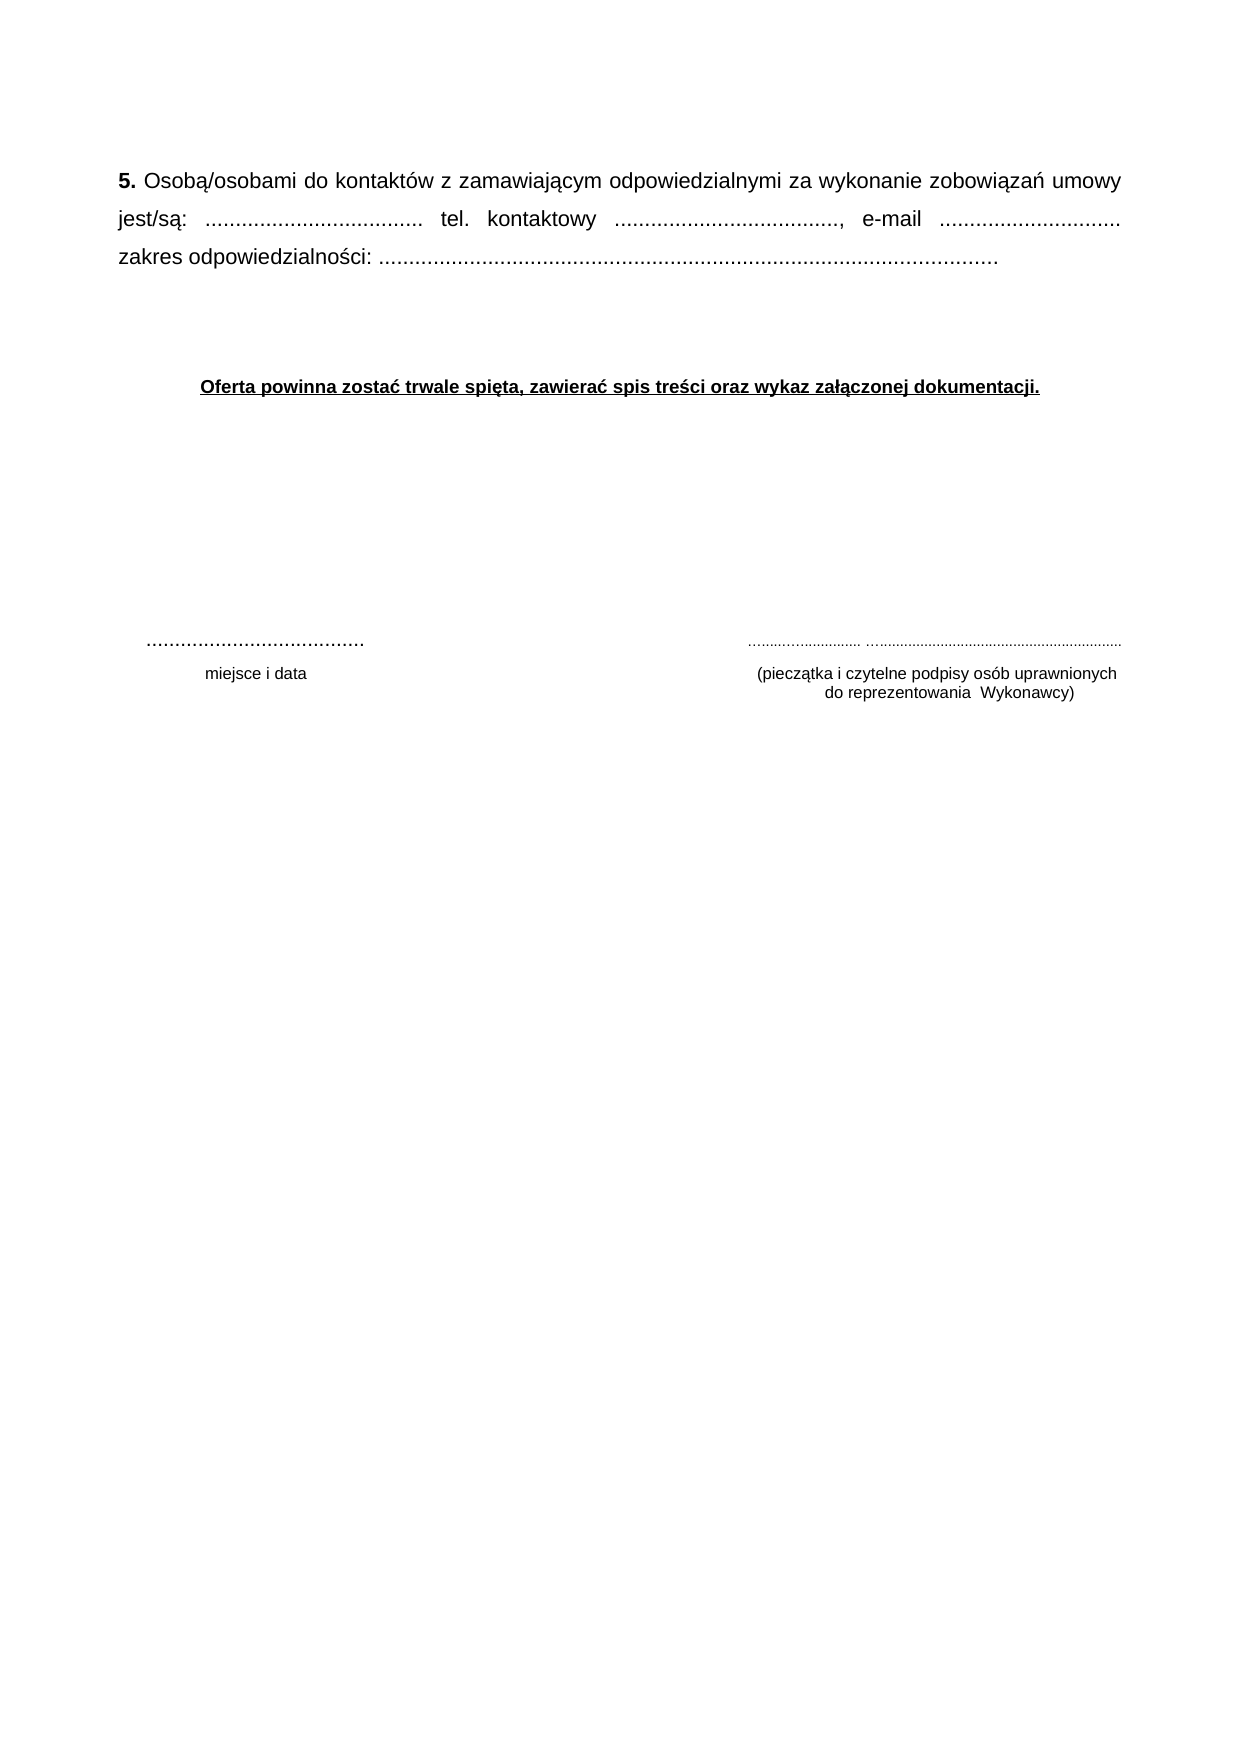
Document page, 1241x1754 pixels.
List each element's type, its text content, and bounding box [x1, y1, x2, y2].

text miejsce i data (pieczątka i czytelne podpisy osób uprawnionych [118, 664, 1122, 683]
list Oferta powinna zostać trwale spięta, zawierać spis treści oraz wykaz załączonej dokumentacji. [81, 372, 1122, 398]
text do reprezentowania Wykonawcy) [118, 683, 1122, 702]
text ...................................... …......…............... …............................................................ [118, 627, 1122, 651]
list 5. Osobą/osobami do kontaktów z zamawiającym odpowiedzialnymi za wykonanie zobowiązań umowy jest/są: .................................... tel. kontaktowy ....................................., e-mail .............................. zakres odpowiedzialności: ........................................ [118, 168, 1122, 269]
